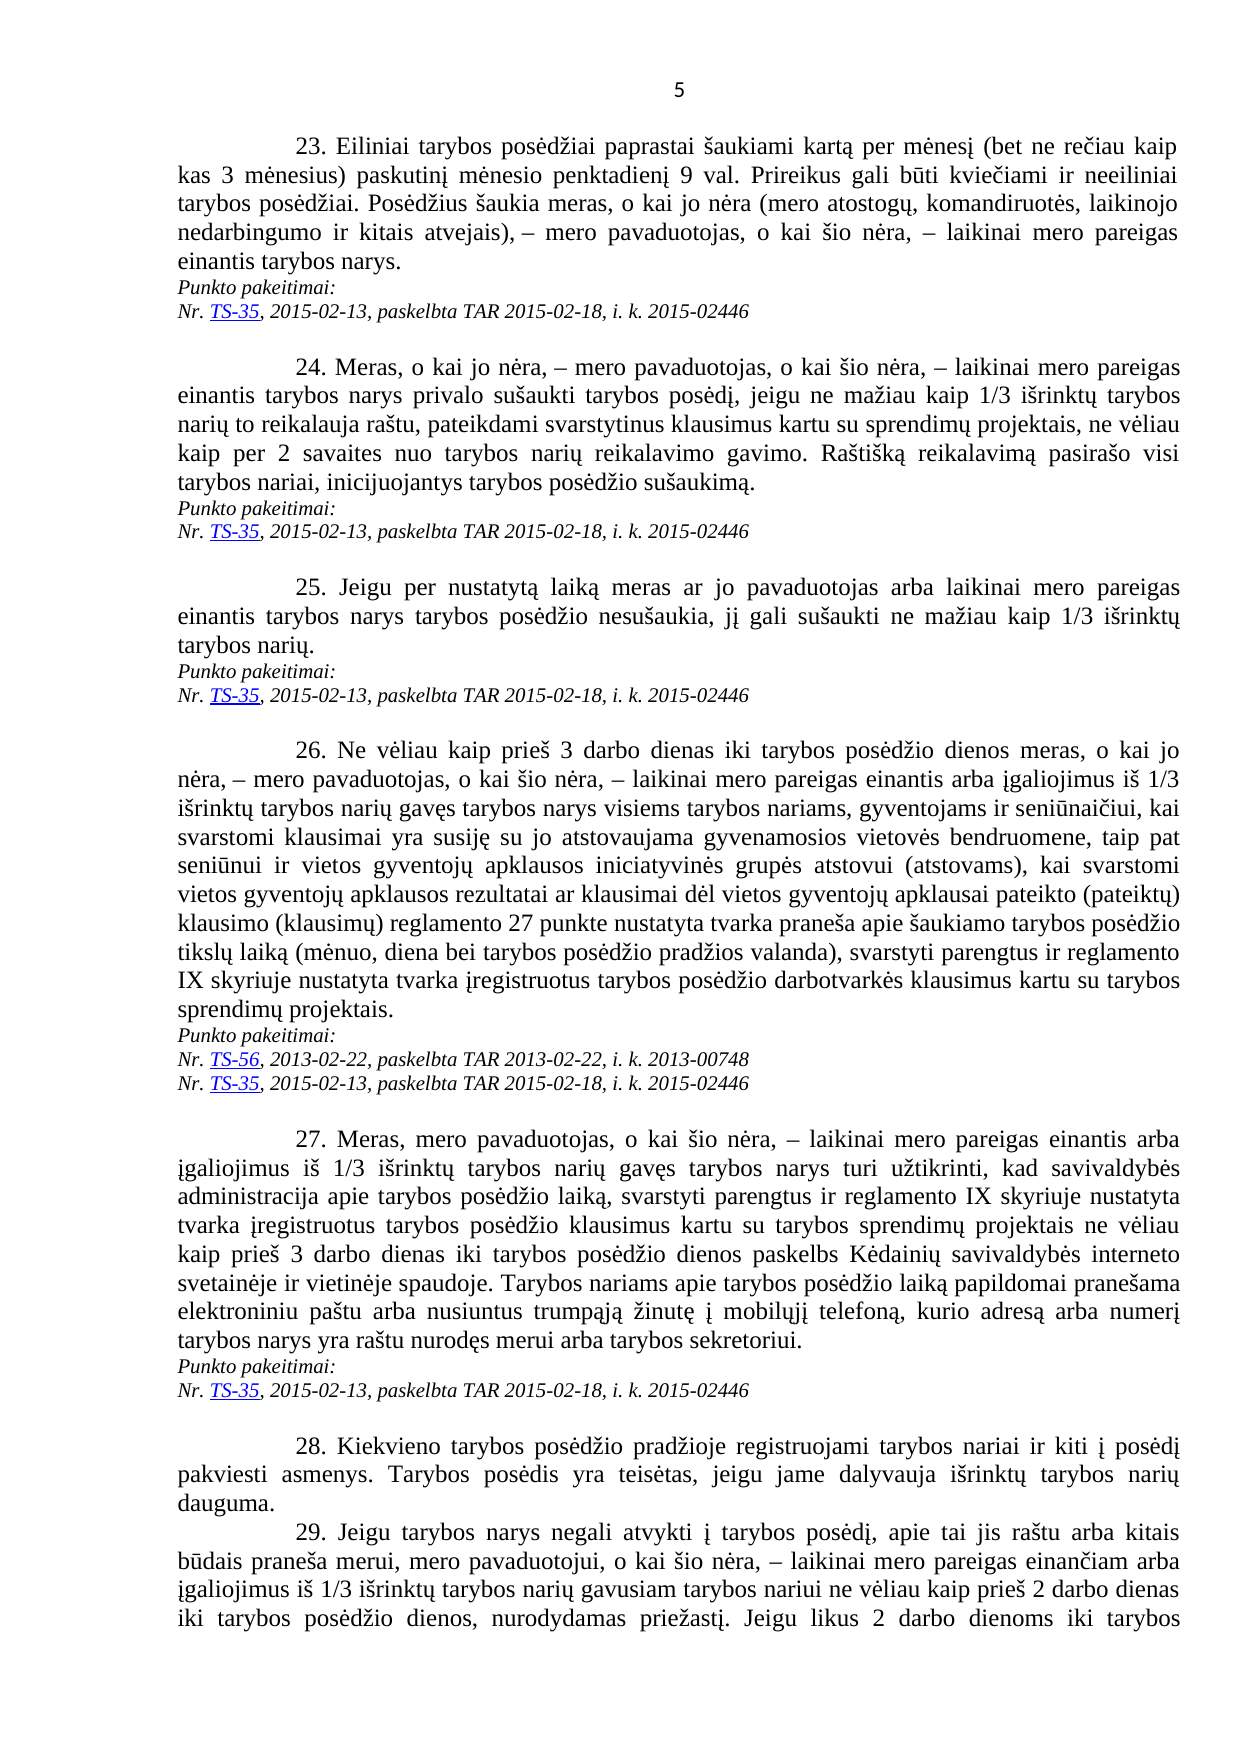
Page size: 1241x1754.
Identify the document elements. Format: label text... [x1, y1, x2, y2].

text Punkto pakeitimai: [177, 658, 1181, 683]
text 27. Meras, mero pavaduotojas, o kai šio nėra, – laikinai mero pareigas einantis arba įgaliojimus iš 1/3 išrinktų tarybos narių gavęs tarybos narys turi užtikrinti, kad savivaldybės administracija apie tarybos posėdžio laiką, svarstyti parengtus ir reglamento IX skyriuje nustatyta tvarka įregistruotus tarybos posėdžio klausimus kartu su tarybos sprendimų projektais ne vėliau kaip prieš 3 darbo dienas iki tarybos posėdžio dienos paskelbs Kėdainių savivaldybės interneto svetainėje ir vietinėje spaudoje. Tarybos nariams apie tarybos posėdžio laiką papildomai pranešama elektroniniu paštu arba nusiuntus trumpąją žinutę į mobilųjį telefoną, kurio adresą arba numerį tarybos narys yra raštu nurodęs merui arba tarybos sekretoriui. [177, 1124, 1181, 1354]
text Nr. TS-35, 2015-02-13, paskelbta TAR 2015-02-18, i. k. 2015-02446 [177, 299, 1181, 323]
text Nr. TS-35, 2015-02-13, paskelbta TAR 2015-02-18, i. k. 2015-02446 [177, 1378, 1181, 1402]
text Nr. TS-56, 2013-02-22, paskelbta TAR 2013-02-22, i. k. 2013-00748 [177, 1047, 1181, 1071]
text 29. Jeigu tarybos narys negali atvykti į tarybos posėdį, apie tai jis raštu arba kitais būdais praneša merui, mero pavaduotojui, o kai šio nėra, – laikinai mero pareigas einančiam arba įgaliojimus iš 1/3 išrinktų tarybos narių gavusiam tarybos nariui ne vėliau kaip prieš 2 darbo dienas iki tarybos posėdžio dienos, nurodydamas priežastį. Jeigu likus 2 darbo dienoms iki tarybos [177, 1517, 1181, 1632]
text Punkto pakeitimai: [177, 1354, 1181, 1378]
text 23. Eiliniai tarybos posėdžiai paprastai šaukiami kartą per mėnesį (bet ne rečiau kaip kas 3 mėnesius) paskutinį mėnesio penktadienį 9 val. Prireikus gali būti kviečiami ir neeiliniai tarybos posėdžiai. Posėdžius šaukia meras, o kai jo nėra (mero atostogų, komandiruotės, laikinojo nedarbingumo ir kitais atvejais), – mero pavaduotojas, o kai šio nėra, – laikinai mero pareigas einantis tarybos narys. [177, 131, 1179, 275]
text Punkto pakeitimai: [177, 1023, 1181, 1047]
text 25. Jeigu per nustatytą laiką meras ar jo pavaduotojas arba laikinai mero pareigas einantis tarybos narys tarybos posėdžio nesušaukia, jį gali sušaukti ne mažiau kaip 1/3 išrinktų tarybos narių. [177, 572, 1181, 658]
text Punkto pakeitimai: [177, 275, 1181, 299]
text Nr. TS-35, 2015-02-13, paskelbta TAR 2015-02-18, i. k. 2015-02446 [177, 1071, 1181, 1095]
text Nr. TS-35, 2015-02-13, paskelbta TAR 2015-02-18, i. k. 2015-02446 [177, 519, 1181, 543]
text 24. Meras, o kai jo nėra, – mero pavaduotojas, o kai šio nėra, – laikinai mero pareigas einantis tarybos narys privalo sušaukti tarybos posėdį, jeigu ne mažiau kaip 1/3 išrinktų tarybos narių to reikalauja raštu, pateikdami svarstytinus klausimus kartu su sprendimų projektais, ne vėliau kaip per 2 savaites nuo tarybos narių reikalavimo gavimo. Raštišką reikalavimą pasirašo visi tarybos nariai, inicijuojantys tarybos posėdžio sušaukimą. [177, 352, 1181, 495]
text 26. Ne vėliau kaip prieš 3 darbo dienas iki tarybos posėdžio dienos meras, o kai jo nėra, – mero pavaduotojas, o kai šio nėra, – laikinai mero pareigas einantis arba įgaliojimus iš 1/3 išrinktų tarybos narių gavęs tarybos narys visiems tarybos nariams, gyventojams ir seniūnaičiui, kai svarstomi klausimai yra susiję su jo atstovaujama gyvenamosios vietovės bendruomene, taip pat seniūnui ir vietos gyventojų apklausos iniciatyvinės grupės atstovui (atstovams), kai svarstomi vietos gyventojų apklausos rezultatai ar klausimai dėl vietos gyventojų apklausai pateikto (pateiktų) klausimo (klausimų) reglamento 27 punkte nustatyta tvarka praneša apie šaukiamo tarybos posėdžio tikslų laiką (mėnuo, diena bei tarybos posėdžio pradžios valanda), svarstyti parengtus ir reglamento IX skyriuje nustatyta tvarka įregistruotus tarybos posėdžio darbotvarkės klausimus kartu su tarybos sprendimų projektais. [177, 735, 1181, 1023]
text Punkto pakeitimai: [177, 495, 1181, 519]
text 28. Kiekvieno tarybos posėdžio pradžioje registruojami tarybos nariai ir kiti į posėdį pakviesti asmenys. Tarybos posėdis yra teisėtas, jeigu jame dalyvauja išrinktų tarybos narių dauguma. [177, 1431, 1181, 1517]
text Nr. TS-35, 2015-02-13, paskelbta TAR 2015-02-18, i. k. 2015-02446 [177, 683, 1181, 707]
